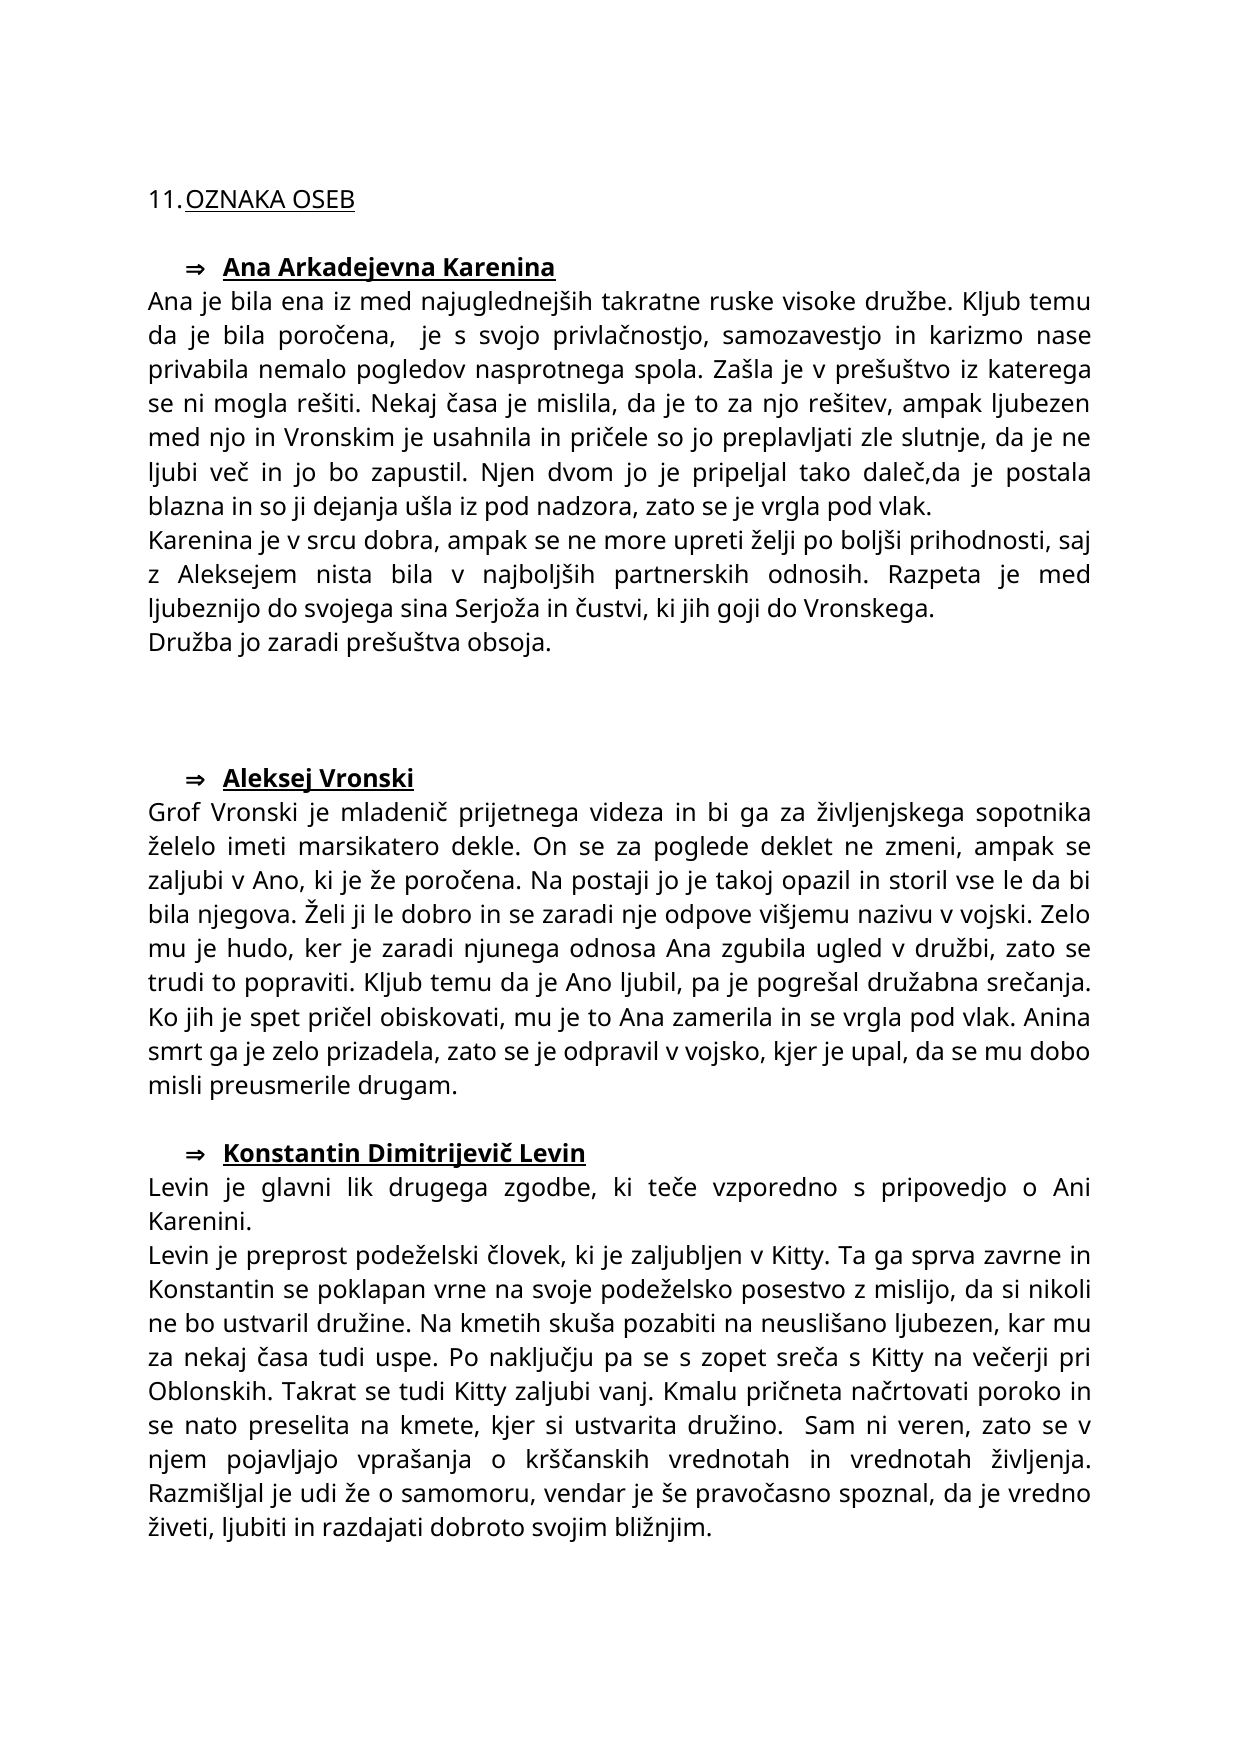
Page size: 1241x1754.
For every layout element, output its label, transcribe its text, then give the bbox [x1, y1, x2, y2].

text Ana je bila ena iz med najuglednejših takratne ruske visoke družbe. Kljub temu da je bila poročena, je s svojo privlačnostjo, samozavestjo in karizmo nase privabila nemalo pogledov nasprotnega spola. Zašla je v prešuštvo iz katerega se ni mogla rešiti. Nekaj časa je mislila, da je to za njo rešitev, ampak ljubezen med njo in Vronskim je usahnila in pričele so jo preplavljati zle slutnje, da je ne ljubi več in jo bo zapustil. Njen dvom jo je pripeljal tako daleč,da je postala blazna in so ji dejanja ušla iz pod nadzora, zato se je vrgla pod vlak. [148, 284, 1093, 522]
text Grof Vronski je mladenič prijetnega videza in bi ga za življenjskega sopotnika želelo imeti marsikatero dekle. On se za poglede deklet ne zmeni, ampak se zaljubi v Ano, ki je že poročena. Na postaji jo je takoj opazil in storil vse le da bi bila njegova. Želi ji le dobro in se zaradi nje odpove višjemu nazivu v vojski. Zelo mu je hudo, ker je zaradi njunega odnosa Ana zgubila ugled v družbi, zato se trudi to popraviti. Kljub temu da je Ano ljubil, pa je pogrešal družabna srečanja. Ko jih je spet pričel obiskovati, mu je to Ana zamerila in se vrgla pod vlak. Anina smrt ga je zelo prizadela, zato se je odpravil v vojsko, kjer je upal, da se mu dobo misli preusmerile drugam. [148, 795, 1093, 1101]
text Družba jo zaradi prešuštva obsoja. [148, 624, 1093, 658]
list Konstantin Dimitrijevič Levin [185, 1135, 1093, 1169]
list Ana Arkadejevna Karenina [185, 250, 1093, 284]
text Levin je glavni lik drugega zgodbe, ki teče vzporedno s pripovedjo o Ani Karenini. [148, 1169, 1093, 1238]
text Karenina je v srcu dobra, ampak se ne more upreti želji po boljši prihodnosti, saj z Aleksejem nista bila v najboljših partnerskih odnosih. Razpeta je med ljubeznijo do svojega sina Serjoža in čustvi, ki jih goji do Vronskega. [148, 522, 1093, 624]
text Levin je preprost podeželski človek, ki je zaljubljen v Kitty. Ta ga sprva zavrne in Konstantin se poklapan vrne na svoje podeželsko posestvo z mislijo, da si nikoli ne bo ustvaril družine. Na kmetih skuša pozabiti na neuslišano ljubezen, kar mu za nekaj časa tudi uspe. Po naključju pa se s zopet sreča s Kitty na večerji pri Oblonskih. Takrat se tudi Kitty zaljubi vanj. Kmalu pričneta načrtovati poroko in se nato preselita na kmete, kjer si ustvarita družino. Sam ni veren, zato se v njem pojavljajo vprašanja o krščanskih vrednotah in vrednotah življenja. Razmišljal je udi že o samomoru, vendar je še pravočasno spoznal, da je vredno živeti, ljubiti in razdajati dobroto svojim bližnjim. [148, 1238, 1093, 1544]
list Aleksej Vronski [185, 761, 1093, 795]
list OZNAKA OSEB [148, 182, 1093, 216]
